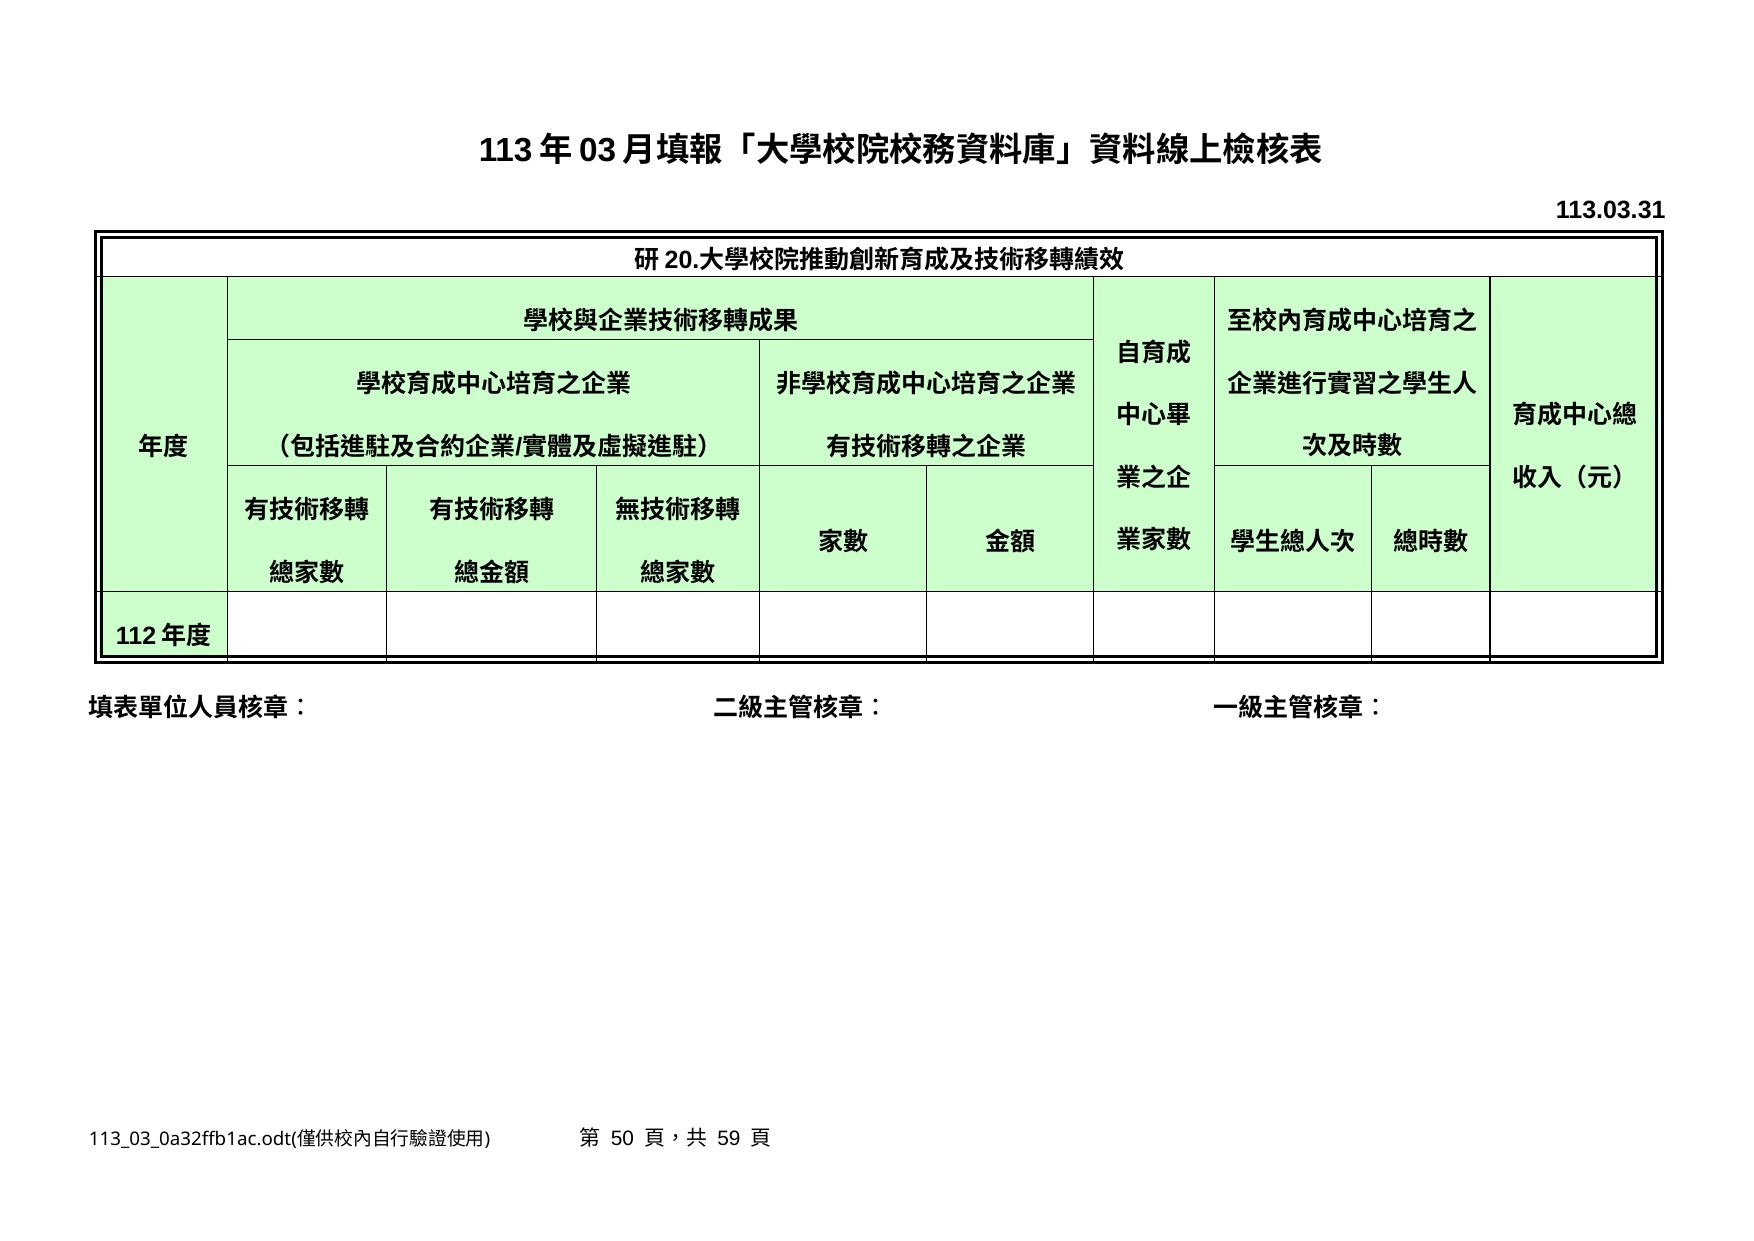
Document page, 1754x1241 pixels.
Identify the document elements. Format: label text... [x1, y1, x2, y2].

table_cell [1094, 592, 1214, 655]
table_cell [1372, 592, 1489, 655]
table_cell [1491, 592, 1655, 655]
table_cell 有技術移轉 總金額 [387, 466, 596, 591]
table_cell [1215, 592, 1371, 655]
table_cell 學校與企業技術移轉成果 [228, 277, 1093, 339]
table_header 研20.大學校院推動創新育成及技術移轉績效 [99, 233, 1659, 276]
table_cell 育成中心總收入（元） [1491, 277, 1655, 591]
table_cell [927, 592, 1093, 655]
table_cell [228, 592, 386, 655]
table_cell 自育成中心畢業之企業家數 [1094, 277, 1214, 591]
table_cell [387, 592, 596, 655]
table_cell 非學校育成中心培育之企業有技術移轉之企業 [760, 340, 1093, 465]
table_cell [760, 592, 926, 655]
table_cell [597, 592, 759, 655]
table_cell 學生總人次 [1215, 466, 1371, 591]
subtitle 113年03月填報「大學校院校務資料庫」資料線上檢核表 [89, 105, 1662, 167]
table_cell 金額 [927, 466, 1093, 591]
table_cell 家數 [760, 466, 926, 591]
table_cell 年度 [103, 277, 227, 591]
text 填表單位人員核章： 二級主管核章： 一級主管核章： [89, 664, 1665, 727]
table_cell 學校育成中心培育之企業 （包括進駐及合約企業/實體及虛擬進駐） [228, 340, 759, 465]
table_cell 有技術移轉 總家數 [228, 466, 386, 591]
table_cell 總時數 [1372, 466, 1489, 591]
text 113.03.31 [89, 167, 1665, 230]
table_cell 至校內育成中心培育之企業進行實習之學生人次及時數 [1215, 277, 1489, 465]
table_cell 112年度 [103, 592, 227, 655]
table_cell 無技術移轉 總家數 [597, 466, 759, 591]
